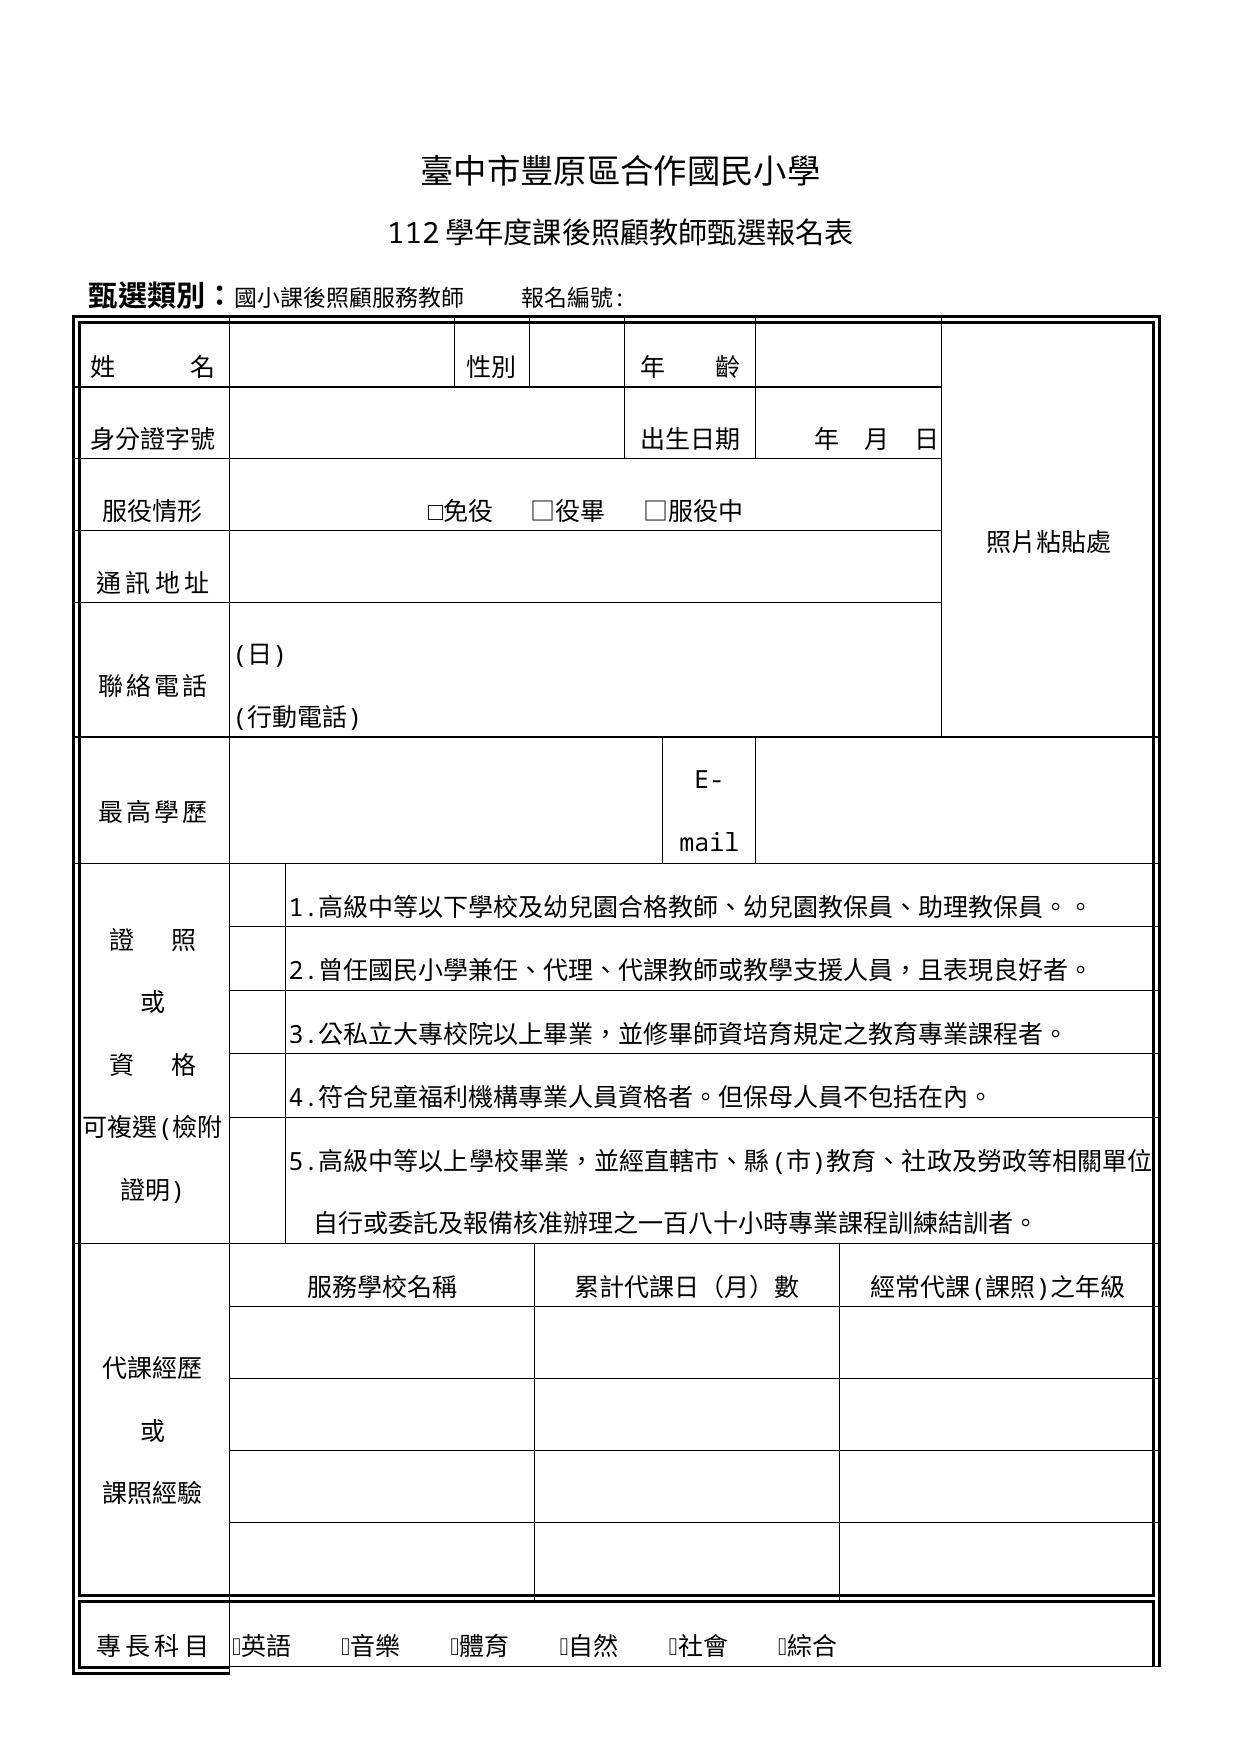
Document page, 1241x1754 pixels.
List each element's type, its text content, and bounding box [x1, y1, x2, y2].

table_cell □免役 □役畢 □服役中 [230, 459, 941, 530]
table_cell 經常代課(課照)之年級 [840, 1244, 1152, 1306]
table_cell 身分證字號 [81, 388, 229, 458]
table_cell [230, 1379, 534, 1450]
table_cell 1.高級中等以下學校及幼兒園合格教師、幼兒園教保員、助理教保員。。 [286, 864, 1152, 926]
table_cell 通訊地址 [81, 531, 229, 602]
table_cell [230, 1451, 534, 1522]
table_header [530, 324, 624, 386]
table_cell 聯絡電話 [81, 603, 229, 736]
table_header 年 齡 [625, 324, 755, 386]
table_cell 累計代課日（月）數 [535, 1244, 839, 1306]
table_cell [230, 927, 285, 989]
table_cell 年 月 日 [756, 388, 941, 458]
text 甄選類別：國小課後照顧服務教師 報名編號: [89, 252, 1152, 314]
table_cell 證照 或 資格 可複選(檢附證明) [81, 864, 229, 1243]
table_cell [535, 1379, 839, 1450]
text 臺中市豐原區合作國民小學 [89, 127, 1152, 189]
table_cell 代課經歷 或 課照經驗 [81, 1244, 229, 1594]
table_cell 出生日期 [625, 388, 755, 458]
table_cell (日) (行動電話) [230, 603, 941, 736]
table_cell [230, 388, 624, 458]
table_cell [840, 1307, 1152, 1378]
table_cell 最高學歷 [81, 738, 229, 862]
table_cell [230, 1523, 534, 1594]
table_cell 3.公私立大專校院以上畢業，並修畢師資培育規定之教育專業課程者。 [286, 991, 1152, 1053]
table_cell [230, 531, 941, 602]
table_cell [535, 1451, 839, 1522]
table_cell 服役情形 [81, 459, 229, 530]
table_cell 專長科目 [76, 1594, 229, 1666]
table_cell [840, 1523, 1152, 1594]
table_cell 2.曾任國民小學兼任、代理、代課教師或教學支援人員，且表現良好者。 [286, 927, 1152, 989]
table_cell [756, 738, 1152, 862]
table_cell [840, 1451, 1152, 1522]
table_cell [535, 1523, 839, 1594]
table_header [230, 324, 454, 386]
table_header 性別 [455, 324, 529, 386]
table_cell [840, 1594, 1156, 1666]
table_cell E-mail [663, 738, 755, 862]
table_cell [840, 1379, 1152, 1450]
table_cell 5.高級中等以上學校畢業，並經直轄市、縣(市)教育、社政及勞政等相關單位自行或委託及報備核准辦理之一百八十小時專業課程訓練結訓者。 [286, 1118, 1152, 1243]
table_cell 英語 音樂 體育 自然 社會 綜合 [230, 1603, 1152, 1666]
table_header 姓 名 [76, 318, 229, 386]
table_cell [535, 1307, 839, 1378]
table_cell 4.符合兒童福利機構專業人員資格者。但保母人員不包括在內。 [286, 1054, 1152, 1117]
table_cell 服務學校名稱 [230, 1244, 534, 1306]
table_header [756, 324, 941, 386]
table_cell [230, 1118, 285, 1243]
table_cell [230, 1307, 534, 1378]
table_cell [230, 738, 662, 862]
table_cell [230, 864, 285, 926]
text 112學年度課後照顧教師甄選報名表 [89, 189, 1152, 252]
table_header 照片粘貼處 [942, 318, 1156, 736]
table_cell [230, 1054, 285, 1117]
table_cell [230, 991, 285, 1053]
